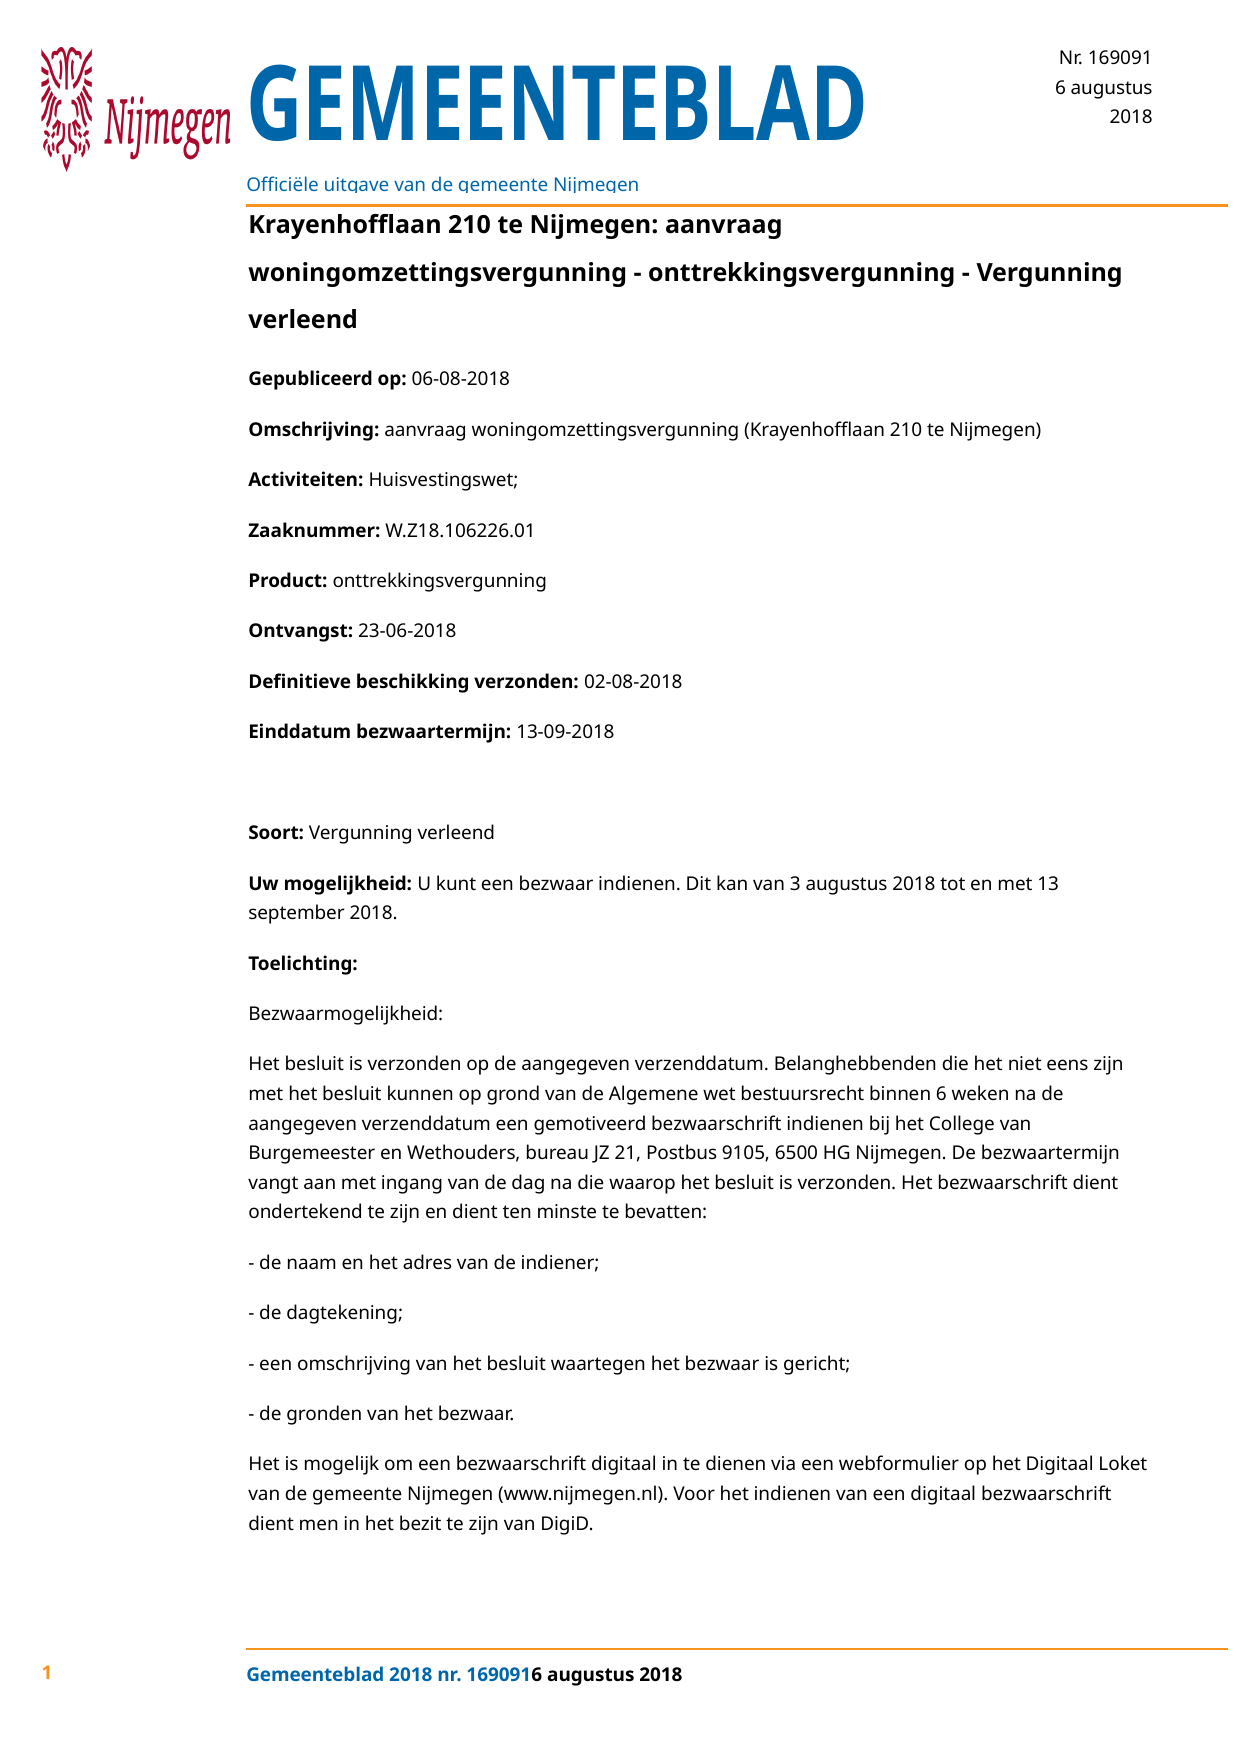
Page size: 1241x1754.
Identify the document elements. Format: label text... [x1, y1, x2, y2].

text Het besluit is verzonden op de aangegeven verzenddatum. Belanghebbenden die het niet eens zijn met het besluit kunnen op grond van de Algemene wet bestuursrecht binnen 6 weken na de aangegeven verzenddatum een gemotiveerd bezwaarschrift indienen bij het College van Burgemeester en Wethouders, bureau JZ 21, Postbus 9105, 6500 HG Nijmegen. De bezwaartermijn vangt aan met ingang van de dag na die waarop het besluit is verzonden. Het bezwaarschrift dient ondertekend te zijn en dient ten minste te bevatten: [248, 1051, 1152, 1224]
text - de naam en het adres van de indiener; [248, 1249, 1152, 1274]
text Gepubliceerd op: 06-08-2018 [248, 366, 1152, 391]
text Zaaknummer: W.Z18.106226.01 [248, 517, 1152, 542]
text Uw mogelijkheid: U kunt een bezwaar indienen. Dit kan van 3 augustus 2018 tot en met 13 september 2018. [248, 870, 1152, 925]
text Ontvangst: 23-06-2018 [248, 618, 1152, 643]
text Soort: Vergunning verleend [248, 819, 1152, 845]
text - een omschrijving van het besluit waartegen het bezwaar is gericht; [248, 1350, 1152, 1375]
text - de dagtekening; [248, 1299, 1152, 1325]
text Activiteiten: Huisvestingswet; [248, 466, 1152, 492]
text Product: onttrekkingsvergunning [248, 567, 1152, 593]
text Einddatum bezwaartermijn: 13-09-2018 [248, 718, 1152, 744]
text Krayenhofflaan 210 te Nijmegen: aanvraag woningomzettingsvergunning - onttrekkingsvergunning - Vergunning verleend [248, 207, 1152, 336]
picture [41, 47, 231, 172]
text Omschrijving: aanvraag woningomzettingsvergunning (Krayenhofflaan 210 te Nijmegen) [248, 416, 1152, 442]
text Het is mogelijk om een bezwaarschrift digitaal in te dienen via een webformulier op het Digitaal Loket van de gemeente Nijmegen (www.nijmegen.nl). Voor het indienen van een digitaal bezwaarschrift dient men in het bezit te zijn van DigiD. [248, 1451, 1152, 1535]
text - de gronden van het bezwaar. [248, 1400, 1152, 1426]
text Definitieve beschikking verzonden: 02-08-2018 [248, 668, 1152, 694]
text Toelichting: [248, 950, 1152, 975]
text Bezwaarmogelijkheid: [248, 1000, 1152, 1026]
